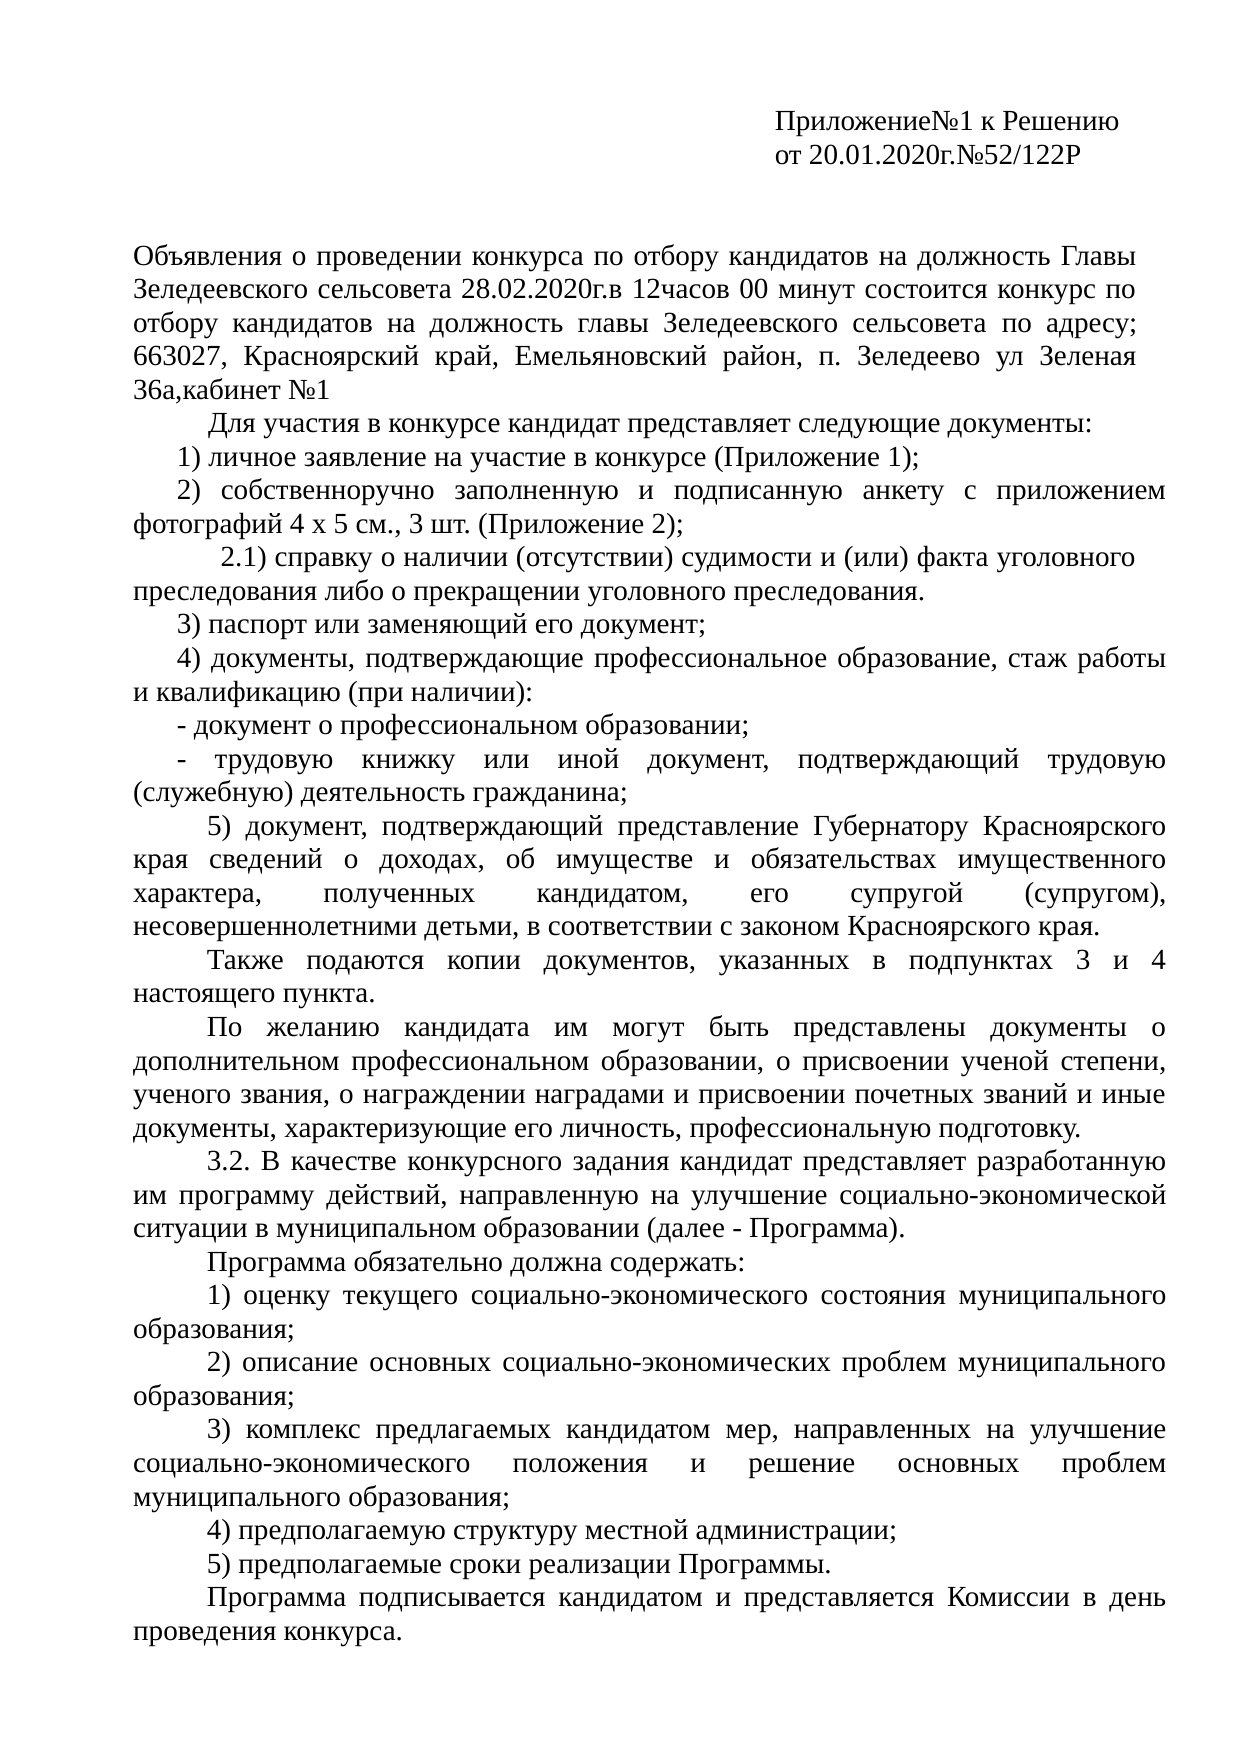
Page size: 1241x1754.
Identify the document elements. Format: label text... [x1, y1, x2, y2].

text Приложение№1 к Решению [133, 103, 1137, 137]
text Для участия в конкурсе кандидат представляет следующие документы: [133, 405, 1167, 439]
text 3) комплекс предлагаемых кандидатом мер, направленных на улучшение социально-экономического положения и решение основных проблем муниципального образования; [133, 1412, 1167, 1512]
text - документ о профессиональном образовании; [133, 707, 1167, 741]
text 1) оценку текущего социально-экономического состояния муниципального образования; [133, 1277, 1167, 1344]
text 1) личное заявление на участие в конкурсе (Приложение 1); [133, 439, 1167, 472]
text 3) паспорт или заменяющий его документ; [133, 607, 1167, 640]
text 4) предполагаемую структуру местной администрации; [133, 1512, 1167, 1546]
text По желанию кандидата им могут быть представлены документы о дополнительном профессиональном образовании, о присвоении ученой степени, ученого звания, о награждении наградами и присвоении почетных званий и иные документы, характеризующие его личность, профессиональную подготовку. [133, 1009, 1167, 1143]
text 5) документ, подтверждающий представление Губернатору Красноярского края сведений о доходах, об имуществе и обязательствах имущественного характера, полученных кандидатом, его супругой (супругом), несовершеннолетними детьми, в соответствии с законом Красноярского края. [133, 808, 1167, 942]
text Программа обязательно должна содержать: [133, 1244, 1167, 1277]
text 3.2. В качестве конкурсного задания кандидат представляет разработанную им программу действий, направленную на улучшение социально-экономической ситуации в муниципальном образовании (далее - Программа). [133, 1143, 1167, 1244]
text Также подаются копии документов, указанных в подпунктах 3 и 4 настоящего пункта. [133, 942, 1167, 1009]
text 4) документы, подтверждающие профессиональное образование, стаж работы и квалификацию (при наличии): [133, 640, 1167, 707]
text Программа подписывается кандидатом и представляется Комиссии в день проведения конкурса. [133, 1579, 1167, 1646]
text 2.1) справку о наличии (отсутствии) судимости и (или) факта уголовного преследования либо о прекращении уголовного преследования. [133, 539, 1137, 607]
text Объявления о проведении конкурса по отбору кандидатов на должность Главы Зеледеевского сельсовета 28.02.2020г.в 12часов 00 минут состоится конкурс по отбору кандидатов на должность главы Зеледеевского сельсовета по адресу; 663027, Красноярский край, Емельяновский район, п. Зеледеево ул Зеленая 36а,кабинет №1 [133, 238, 1137, 405]
text 5) предполагаемые сроки реализации Программы. [133, 1546, 1167, 1579]
text 2) собственноручно заполненную и подписанную анкету с приложением фотографий 4 х 5 см., 3 шт. (Приложение 2); [133, 472, 1167, 539]
text - трудовую книжку или иной документ, подтверждающий трудовую (служебную) деятельность гражданина; [133, 741, 1167, 808]
text от 20.01.2020г.№52/122Р [133, 137, 1137, 171]
text 2) описание основных социально-экономических проблем муниципального образования; [133, 1344, 1167, 1412]
